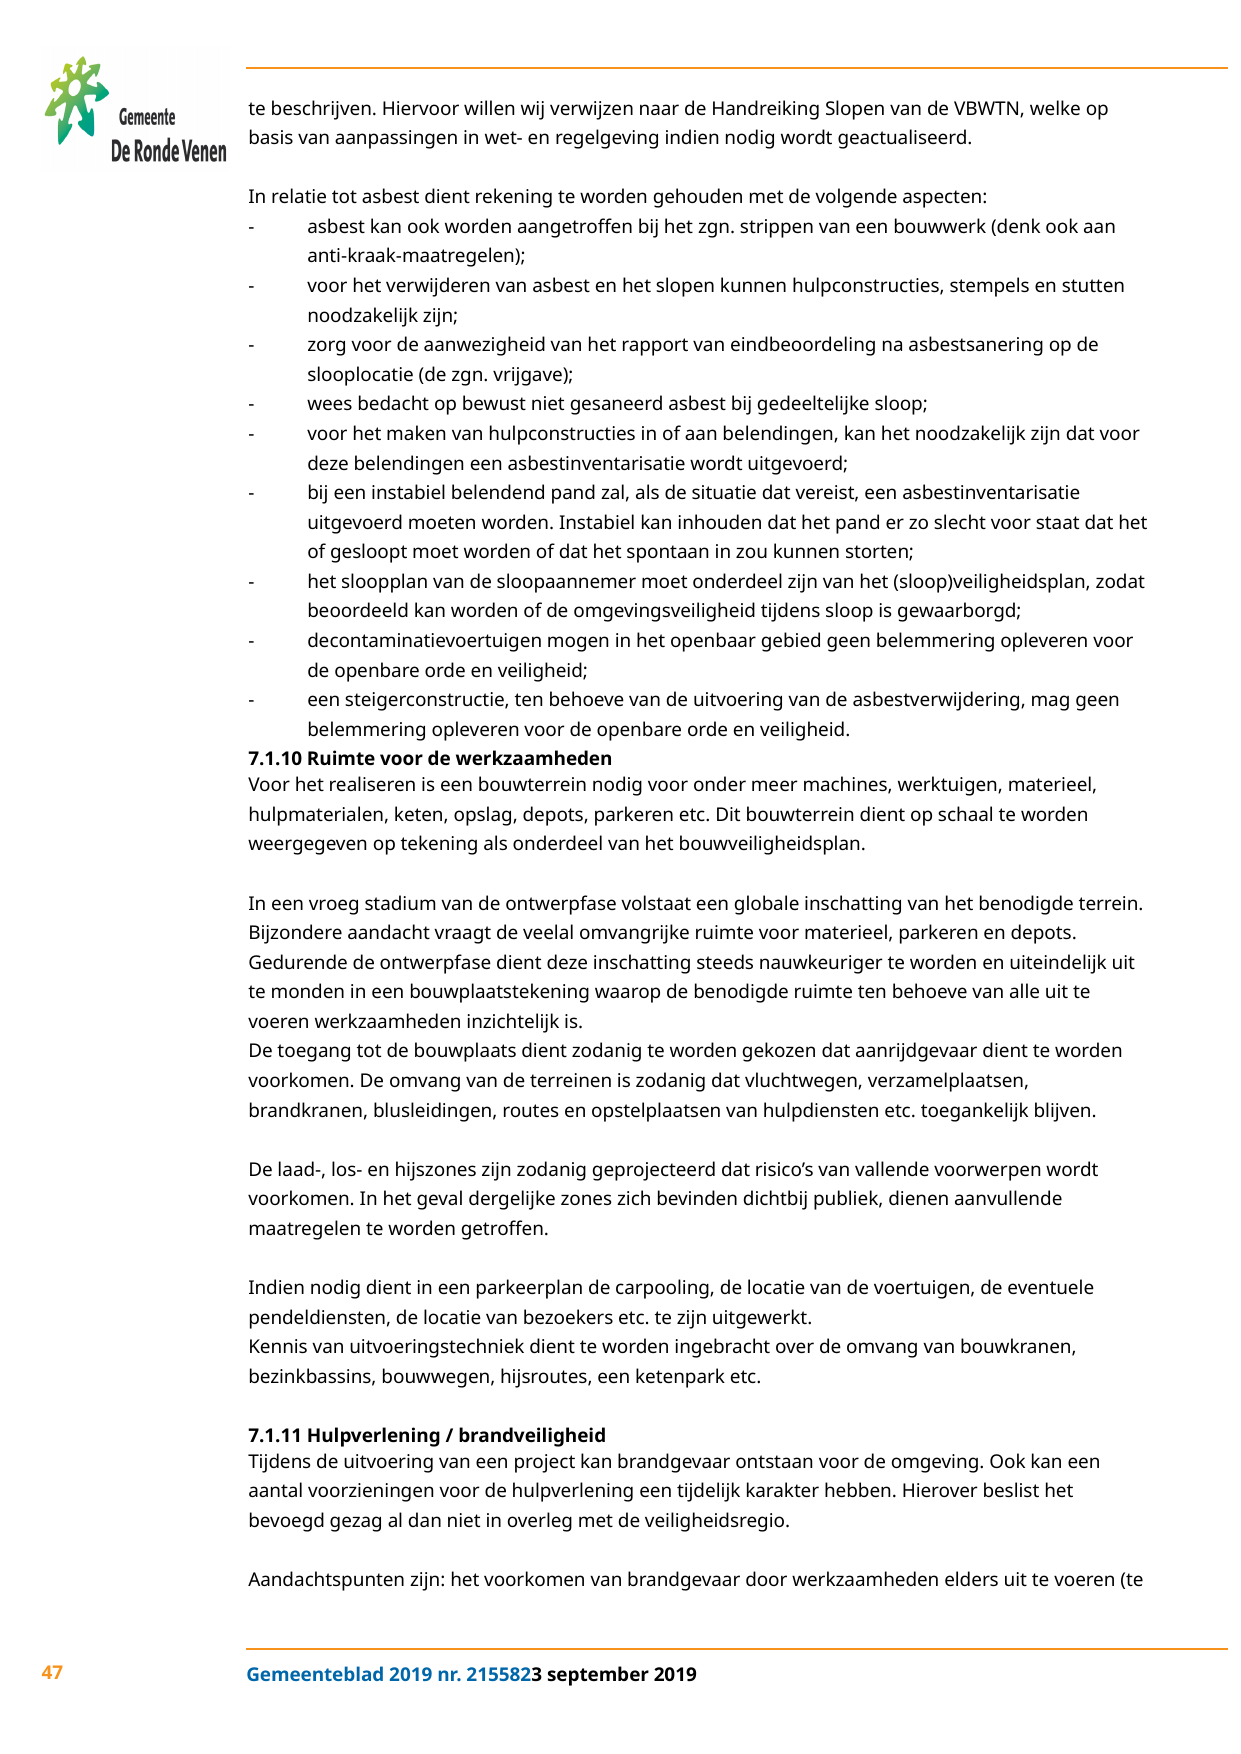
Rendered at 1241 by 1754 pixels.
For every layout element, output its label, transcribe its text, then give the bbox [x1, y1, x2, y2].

text Indien nodig dient in een parkeerplan de carpooling, de locatie van de voertuigen, de eventuele pendeldiensten, de locatie van bezoekers etc. te zijn uitgewerkt. [248, 1274, 1152, 1329]
list zorg voor de aanwezigheid van het rapport van eindbeoordeling na asbestsanering op de slooplocatie (de zgn. vrijgave); [248, 331, 1152, 387]
list decontaminatievoertuigen mogen in het openbaar gebied geen belemmering opleveren voor de openbare orde en veiligheid; [248, 627, 1152, 683]
list een steigerconstructie, ten behoeve van de uitvoering van de asbestverwijdering, mag geen belemmering opleveren voor de openbare orde en veiligheid. [248, 686, 1152, 742]
text 7.1.10 Ruimte voor de werkzaamheden [248, 746, 1152, 771]
text De toegang tot de bouwplaats dient zodanig te worden gekozen dat aanrijdgevaar dient te worden voorkomen. De omvang van de terreinen is zodanig dat vluchtwegen, verzamelplaatsen, brandkranen, blusleidingen, routes en opstelplaatsen van hulpdiensten etc. toegankelijk blijven. [248, 1038, 1152, 1122]
list voor het maken van hulpconstructies in of aan belendingen, kan het noodzakelijk zijn dat voor deze belendingen een asbestinventarisatie wordt uitgevoerd; [248, 420, 1152, 476]
text In een vroeg stadium van de ontwerpfase volstaat een globale inschatting van het benodigde terrein. Bijzondere aandacht vraagt de veelal omvangrijke ruimte voor materieel, parkeren en depots. Gedurende de ontwerpfase dient deze inschatting steeds nauwkeuriger te worden en uiteindelijk uit te monden in een bouwplaatstekening waarop de benodigde ruimte ten behoeve van alle uit te voeren werkzaamheden inzichtelijk is. [248, 890, 1152, 1034]
text Aandachtspunten zijn: het voorkomen van brandgevaar door werkzaamheden elders uit te voeren (te [248, 1566, 1152, 1592]
text Kennis van uitvoeringstechniek dient te worden ingebracht over de omvang van bouwkranen, bezinkbassins, bouwwegen, hijsroutes, een ketenpark etc. [248, 1333, 1152, 1389]
picture [41, 47, 231, 172]
list wees bedacht op bewust niet gesaneerd asbest bij gedeeltelijke sloop; [248, 391, 1152, 416]
list het sloopplan van de sloopaannemer moet onderdeel zijn van het (sloop)veiligheidsplan, zodat beoordeeld kan worden of de omgevingsveiligheid tijdens sloop is gewaarborgd; [248, 568, 1152, 623]
text In relatie tot asbest dient rekening te worden gehouden met de volgende aspecten: [248, 183, 1152, 209]
text 7.1.11 Hulpverlening / brandveiligheid [248, 1422, 1152, 1448]
list voor het verwijderen van asbest en het slopen kunnen hulpconstructies, stempels en stutten noodzakelijk zijn; [248, 272, 1152, 328]
list bij een instabiel belendend pand zal, als de situatie dat vereist, een asbestinventarisatie uitgevoerd moeten worden. Instabiel kan inhouden dat het pand er zo slecht voor staat dat het of gesloopt moet worden of dat het spontaan in zou kunnen storten; [248, 479, 1152, 564]
text Tijdens de uitvoering van een project kan brandgevaar ontstaan voor de omgeving. Ook kan een aantal voorzieningen voor de hulpverlening een tijdelijk karakter hebben. Hierover beslist het bevoegd gezag al dan niet in overleg met de veiligheidsregio. [248, 1448, 1152, 1533]
text Voor het realiseren is een bouwterrein nodig voor onder meer machines, werktuigen, materieel, hulpmaterialen, keten, opslag, depots, parkeren etc. Dit bouwterrein dient op schaal te worden weergegeven op tekening als onderdeel van het bouwveiligheidsplan. [248, 771, 1152, 856]
text De laad-, los- en hijszones zijn zodanig geprojecteerd dat risico’s van vallende voorwerpen wordt voorkomen. In het geval dergelijke zones zich bevinden dichtbij publiek, dienen aanvullende maatregelen te worden getroffen. [248, 1156, 1152, 1241]
text te beschrijven. Hiervoor willen wij verwijzen naar de Handreiking Slopen van de VBWTN, welke op basis van aanpassingen in wet- en regelgeving indien nodig wordt geactualiseerd. [248, 95, 1152, 150]
list asbest kan ook worden aangetroffen bij het zgn. strippen van een bouwwerk (denk ook aan anti-kraak-maatregelen); [248, 213, 1152, 268]
